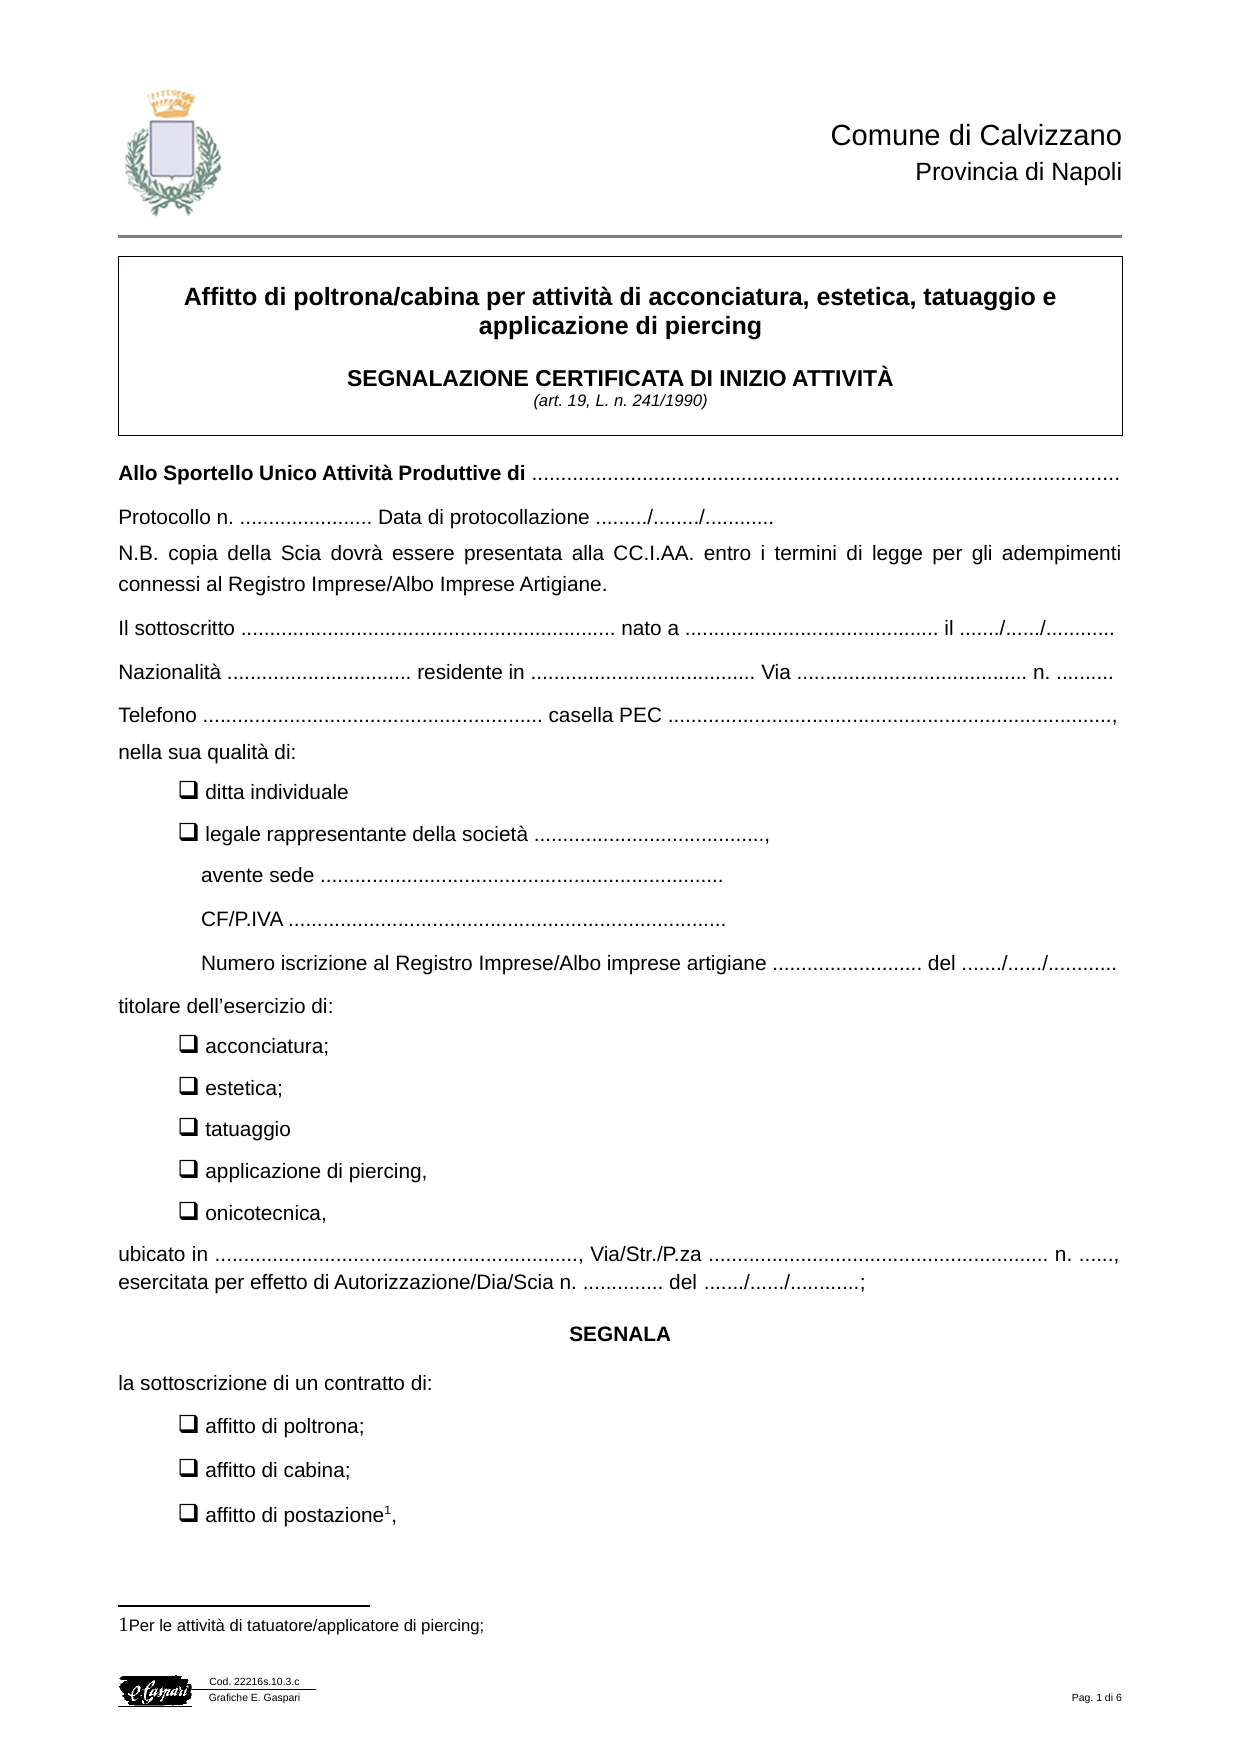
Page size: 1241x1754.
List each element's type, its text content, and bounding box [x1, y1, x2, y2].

picture [122, 152, 224, 157]
text  affitto di cabina; [177, 1458, 1122, 1483]
text Telefono ........................................................... casella PEC ............................................................................., [118, 703, 1122, 727]
text  estetica; [177, 1076, 1122, 1101]
picture [118, 1674, 192, 1706]
text  affitto di postazione, [177, 1503, 1122, 1528]
text  applicazione di piercing, [177, 1159, 1122, 1184]
text titolare dell’esercizio di: [118, 994, 1122, 1018]
text la sottoscrizione di un contratto di: [118, 1371, 1122, 1395]
text CF/P.IVA ............................................................................ [201, 907, 1122, 931]
text  affitto di poltrona; [177, 1414, 1122, 1439]
text N.B. copia della Scia dovrà essere presentata alla CC.I.AA. entro i termini di legge per gli adempimenti connessi al Registro Imprese/Albo Imprese Artigiane. [118, 541, 1122, 596]
text  legale rappresentante della società ........................................, [177, 821, 1122, 846]
table_header Affitto di poltrona/cabina per attività di acconciatura, estetica, tatuaggio e applicazione di piercing SEGNALAZIONE CERTIFICATA DI INIZIO ATTIVITÀ (art. 19, L. n. 241/1990) [119, 257, 1122, 435]
picture [122, 185, 224, 219]
text Protocollo n. ....................... Data di protocollazione ........./......../............ [118, 505, 1122, 529]
text  acconciatura; [177, 1034, 1122, 1059]
text Per le attività di tatuatore/applicatore di piercing; [118, 1612, 1122, 1636]
text  tatuaggio [177, 1117, 1122, 1142]
text nella sua qualità di: [118, 740, 1122, 764]
picture [122, 87, 224, 118]
text avente sede ...................................................................... [201, 863, 1122, 887]
text SEGNALA [118, 1322, 1122, 1346]
text ubicato in ..............................................................., Via/Str./P.za ........................................................... n. ......, esercitata per effetto di Autorizzazione/Dia/Scia n. .............. del ......./....../............; [118, 1242, 1122, 1294]
text Il sottoscritto ................................................................. nato a ............................................ il ......./....../............ [118, 616, 1122, 640]
text Provincia di Napoli [118, 157, 1122, 185]
text Numero iscrizione al Registro Imprese/Albo imprese artigiane .......................... del ......./....../............ [201, 950, 1122, 974]
text Comune di Calvizzano [118, 118, 1122, 152]
text  ditta individuale [177, 780, 1122, 805]
text  onicotecnica, [177, 1201, 1122, 1226]
text Allo Sportello Unico Attività Produttive di [118, 461, 1122, 485]
text Nazionalità ................................ residente in ....................................... Via ........................................ n. .......... [118, 659, 1122, 683]
